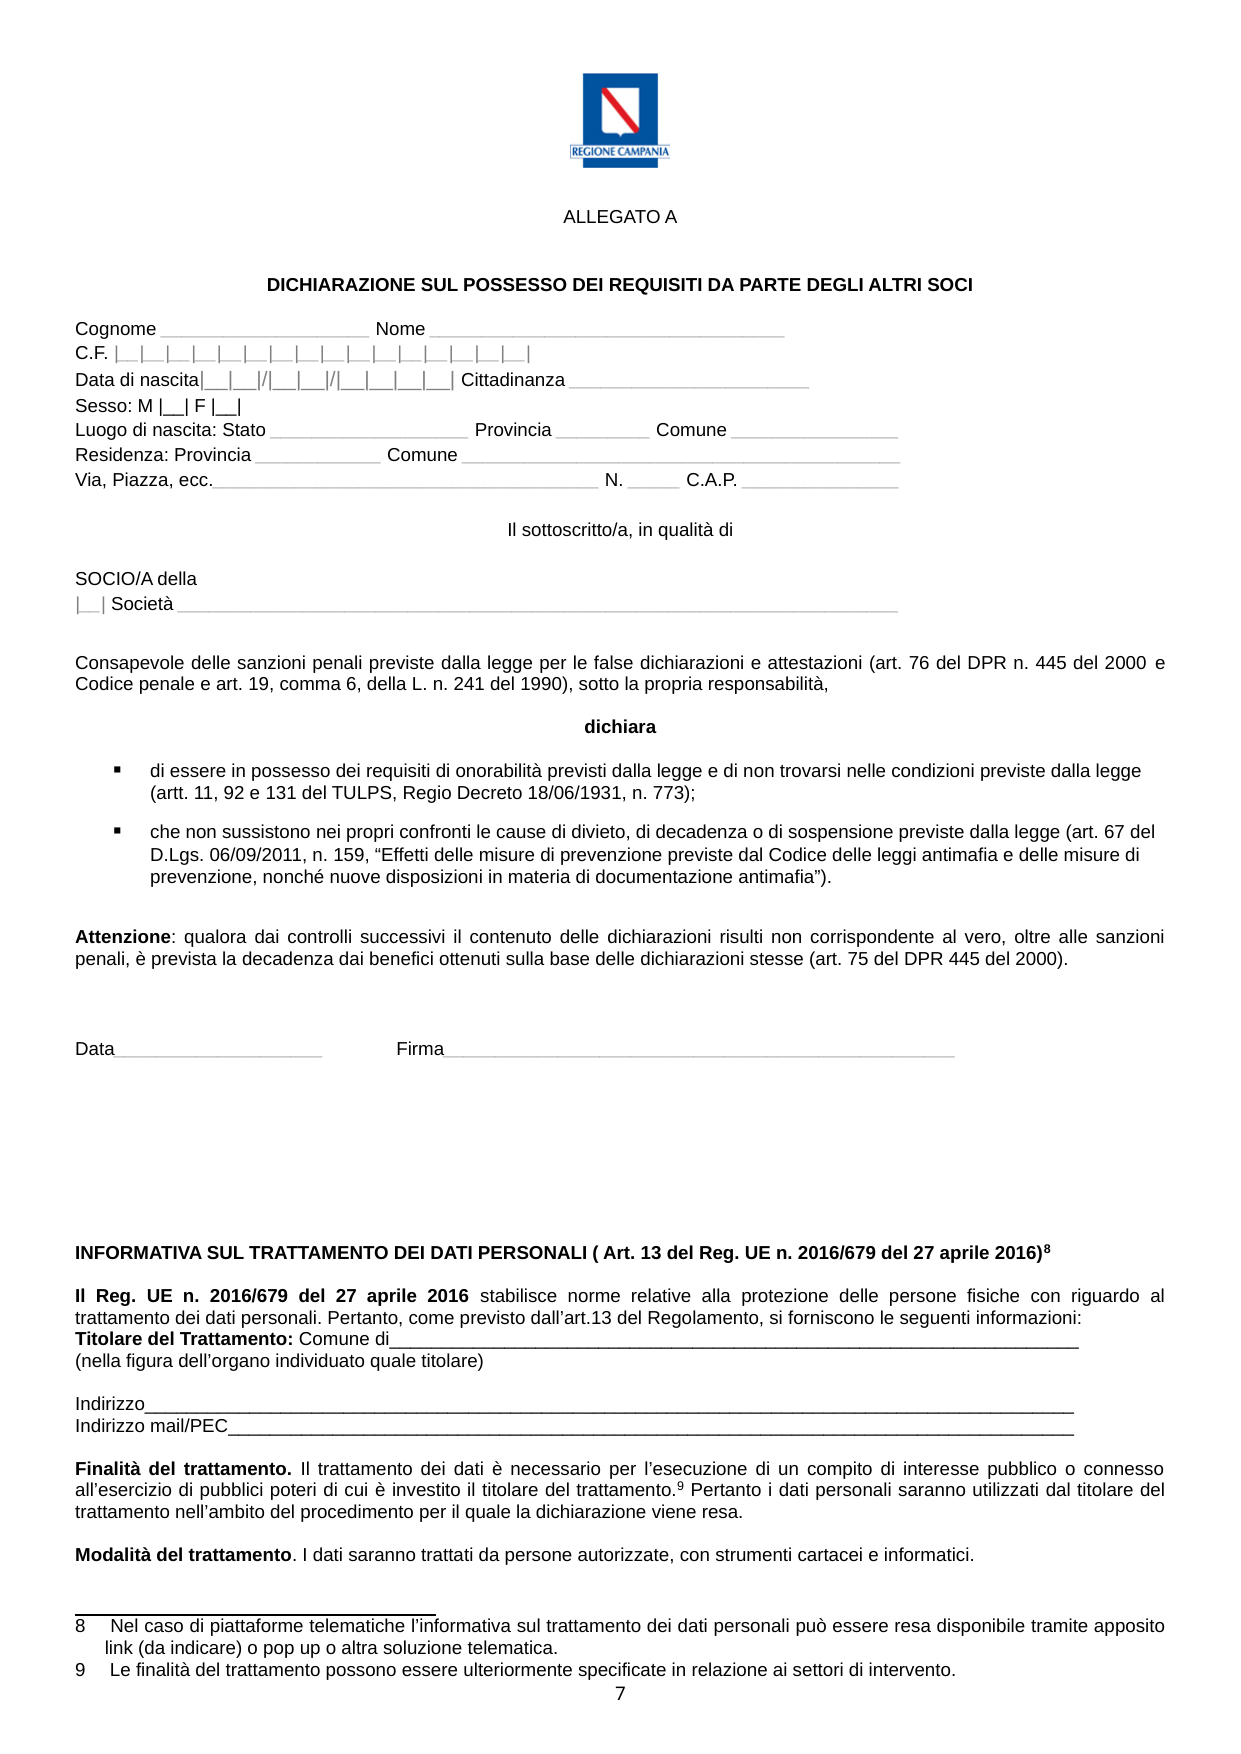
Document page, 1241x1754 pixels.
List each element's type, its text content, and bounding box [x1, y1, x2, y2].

text Indirizzo_________________________________________________________________________________________ [75, 1393, 1165, 1414]
list che non sussistono nei propri confronti le cause di divieto, di decadenza o di sospensione previste dalla legge (art. 67 del D.Lgs. 06/09/2011, n. 159, “Effetti delle misure di prevenzione previste dal Codice delle leggi antimafia e delle misure di prevenzione, nonché nuove disposizioni in materia di documentazione antimafia”). [112, 821, 1165, 887]
text C.F. |__|__|__|__|__|__|__|__|__|__|__|__|__|__|__|__| [75, 342, 1165, 364]
text ALLEGATO A [75, 206, 1165, 228]
text Via, Piazza, ecc._____________________________________ N. _____ C.A.P. _______________ [75, 469, 1165, 490]
text Finalità del trattamento. Il trattamento dei dati è necessario per l’esecuzione di un compito di interesse pubblico o connesso all’esercizio di pubblici poteri di cui è investito il titolare del trattamento. Pertanto i dati personali saranno utilizzati dal titolare del trattamento nell’ambito del procedimento per il quale la dichiarazione viene resa. [75, 1457, 1165, 1522]
text Cognome ____________________ Nome __________________________________ [75, 317, 1165, 339]
text Indirizzo mail/PEC_________________________________________________________________________________ [75, 1414, 1165, 1436]
text Modalità del trattamento. I dati saranno trattati da persone autorizzate, con strumenti cartacei e informatici. [75, 1544, 1165, 1565]
text Il sottoscritto/a, in qualità di [75, 518, 1165, 540]
text Data____________________ Firma_________________________________________________ [75, 1037, 1165, 1059]
text Titolare del Trattamento: Comune di__________________________________________________________________ [75, 1328, 1165, 1350]
text |__| Società _____________________________________________________________________ [75, 593, 1165, 614]
text INFORMATIVA SUL TRATTAMENTO DEI DATI PERSONALI ( Art. 13 del Reg. UE n. 2016/679 del 27 aprile 2016) [75, 1242, 1165, 1263]
text Data di nascita|__|__|/|__|__|/|__|__|__|__| Cittadinanza _______________________ [75, 367, 1165, 391]
picture [570, 73, 670, 168]
list di essere in possesso dei requisiti di onorabilità previsti dalla legge e di non trovarsi nelle condizioni previste dalla legge (artt. 11, 92 e 131 del TULPS, Regio Decreto 18/06/1931, n. 773); [112, 759, 1165, 804]
text DICHIARAZIONE SUL POSSESSO DEI REQUISITI DA PARTE DEGLI ALTRI SOCI [75, 274, 1165, 296]
text (nella figura dell’organo individuato quale titolare) [75, 1350, 1165, 1371]
text Le finalità del trattamento possono essere ulteriormente specificate in relazione ai settori di intervento. [75, 1658, 1165, 1680]
text Nel caso di piattaforme telematiche l’informativa sul trattamento dei dati personali può essere resa disponibile tramite apposito link (da indicare) o pop up o altra soluzione telematica. [75, 1615, 1165, 1658]
text Sesso: M |__| F |__| [75, 394, 1165, 416]
text SOCIO/A della [75, 568, 1165, 589]
text dichiara [75, 716, 1165, 738]
text Attenzione: qualora dai controlli successivi il contenuto delle dichiarazioni risulti non corrispondente al vero, oltre alle sanzioni penali, è prevista la decadenza dai benefici ottenuti sulla base delle dichiarazioni stesse (art. 75 del DPR 445 del 2000). [75, 926, 1165, 969]
text Luogo di nascita: Stato ___________________ Provincia _________ Comune ________________ [75, 419, 1165, 441]
text Consapevole delle sanzioni penali previste dalla legge per le false dichiarazioni e attestazioni (art. 76 del DPR n. 445 del 2000 e Codice penale e art. 19, comma 6, della L. n. 241 del 1990), sotto la propria responsabilità, [75, 652, 1165, 695]
text Il Reg. UE n. 2016/679 del 27 aprile 2016 stabilisce norme relative alla protezione delle persone fisiche con riguardo al trattamento dei dati personali. Pertanto, come previsto dall’art.13 del Regolamento, si forniscono le seguenti informazioni: [75, 1285, 1165, 1328]
text Residenza: Provincia ____________ Comune __________________________________________ [75, 444, 1165, 466]
